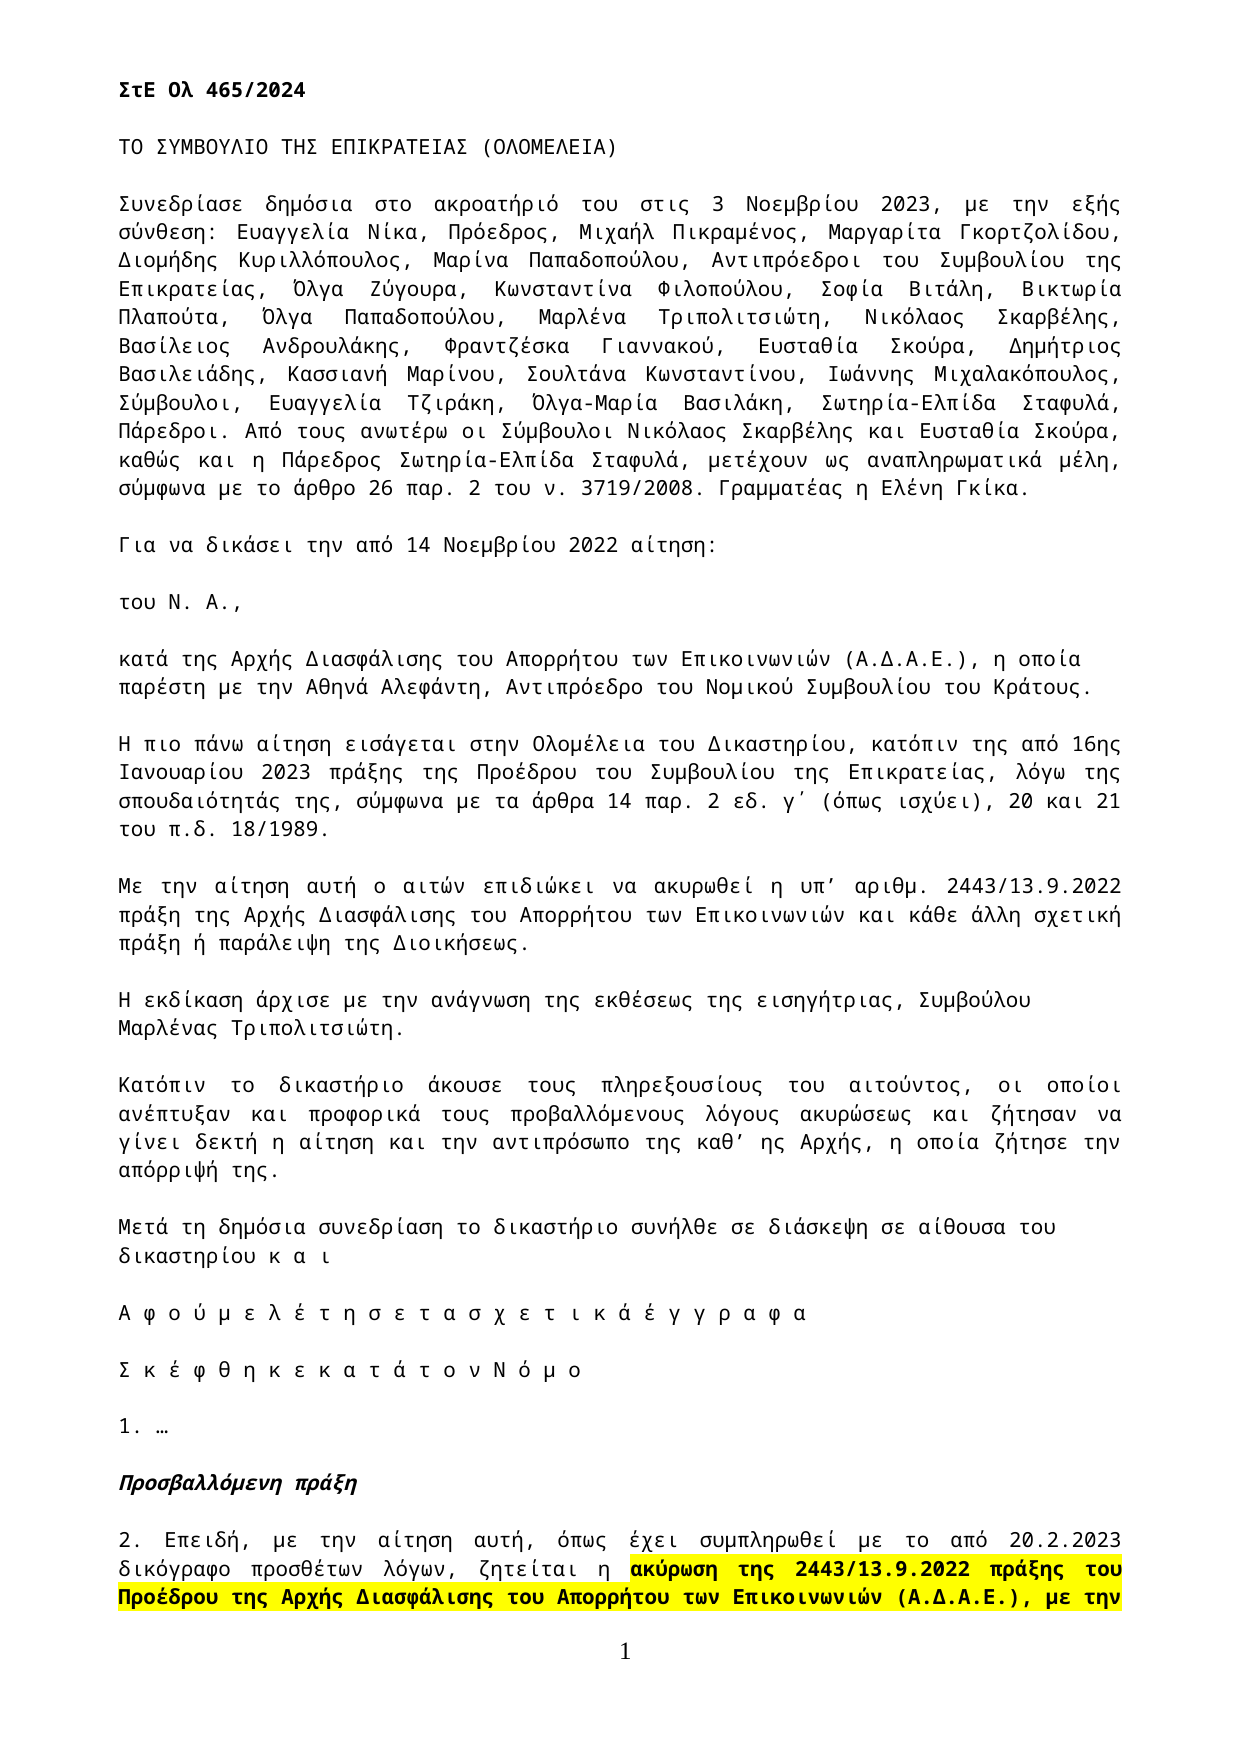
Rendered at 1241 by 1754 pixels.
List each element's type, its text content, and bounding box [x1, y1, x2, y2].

text του Ν. Α., [118, 587, 1122, 615]
text Συνεδρίασε δημόσια στο ακροατήριό του στις 3 Νοεμβρίου 2023, με την εξής σύνθεση: Ευαγγελία Νίκα, Πρόεδρος, Μιχαήλ Πικραμένος, Μαργαρίτα Γκορτζολίδου, Διομήδης Κυριλλόπουλος, Μαρίνα Παπαδοπούλου, Αντιπρόεδροι του Συμβουλίου της Επικρατείας, Όλγα Ζύγουρα, Κωνσταντίνα Φιλοπούλου, Σοφία Βιτάλη, Βικτωρία Πλαπούτα, Όλγα Παπαδοπούλου, Μαρλένα Τριπολιτσιώτη, Νικόλαος Σκαρβέλης, Βασίλειος Ανδρουλάκης, Φραντζέσκα Γιαννακού, Ευσταθία Σκούρα, Δημήτριος Βασιλειάδης, Κασσιανή Μαρίνου, Σουλτάνα Κωνσταντίνου, Ιωάννης Μιχαλακόπουλος, Σύμβουλοι, Ευαγγελία Τζιράκη, Όλγα-Μαρία Βασιλάκη, Σωτηρία-Ελπίδα Σταφυλά, Πάρεδροι. Από τους ανωτέρω οι Σύμβουλοι Νικόλαος Σκαρβέλης και Ευσταθία Σκούρα, καθώς και η Πάρεδρος Σωτηρία-Ελπίδα Σταφυλά, μετέχουν ως αναπληρωματικά μέλη, σύμφωνα με το άρθρο 26 παρ. 2 του ν. 3719/2008. Γραμματέας η Ελένη Γκίκα. [118, 189, 1122, 502]
text Για να δικάσει την από 14 Νοεμβρίου 2022 αίτηση: [118, 530, 1122, 558]
text 2. Επειδή, με την αίτηση αυτή, όπως έχει συμπληρωθεί με το από 20.2.2023 δικόγραφο προσθέτων λόγων, ζητείται η ακύρωση της 2443/13.9.2022 πράξης του Προέδρου της Αρχής Διασφάλισης του Απορρήτου των Επικοινωνιών (Α.Δ.Α.Ε.), με την [118, 1525, 1122, 1611]
text ΤΟ ΣΥΜΒΟΥΛΙΟ ΤΗΣ ΕΠΙΚΡΑΤΕΙΑΣ (ΟΛΟΜΕΛΕΙΑ) [118, 132, 1122, 160]
text κατά της Αρχής Διασφάλισης του Απορρήτου των Επικοινωνιών (Α.Δ.Α.Ε.), η οποία παρέστη με την Αθηνά Αλεφάντη, Αντιπρόεδρο του Νομικού Συμβουλίου του Κράτους. [118, 644, 1122, 701]
text 1. … [118, 1412, 1122, 1440]
text Προσβαλλόμενη πράξη [118, 1468, 1122, 1497]
text Με την αίτηση αυτή ο αιτών επιδιώκει να ακυρωθεί η υπ’ αριθμ. 2443/13.9.2022 πράξη της Αρχής Διασφάλισης του Απορρήτου των Επικοινωνιών και κάθε άλλη σχετική πράξη ή παράλειψη της Διοικήσεως. [118, 871, 1122, 957]
text Α φ ο ύ μ ε λ έ τ η σ ε τ α σ χ ε τ ι κ ά έ γ γ ρ α φ α [118, 1298, 1122, 1326]
text Μετά τη δημόσια συνεδρίαση το δικαστήριο συνήλθε σε διάσκεψη σε αίθουσα του δικαστηρίου κ α ι [118, 1212, 1122, 1269]
text Η πιο πάνω αίτηση εισάγεται στην Ολομέλεια του Δικαστηρίου, κατόπιν της από 16ης Ιανουαρίου 2023 πράξης της Προέδρου του Συμβουλίου της Επικρατείας, λόγω της σπουδαιότητάς της, σύμφωνα με τα άρθρα 14 παρ. 2 εδ. γ΄ (όπως ισχύει), 20 και 21 του π.δ. 18/1989. [118, 729, 1122, 843]
text ΣτΕ Ολ 465/2024 [118, 75, 1122, 103]
text Η εκδίκαση άρχισε με την ανάγνωση της εκθέσεως της εισηγήτριας, Συμβούλου Μαρλένας Τριπολιτσιώτη. [118, 985, 1122, 1042]
text Κατόπιν το δικαστήριο άκουσε τους πληρεξουσίους του αιτούντος, οι οποίοι ανέπτυξαν και προφορικά τους προβαλλόμενους λόγους ακυρώσεως και ζήτησαν να γίνει δεκτή η αίτηση και την αντιπρόσωπο της καθ’ ης Αρχής, η οποία ζήτησε την απόρριψή της. [118, 1070, 1122, 1184]
text Σ κ έ φ θ η κ ε κ α τ ά τ ο ν Ν ό μ ο [118, 1355, 1122, 1383]
